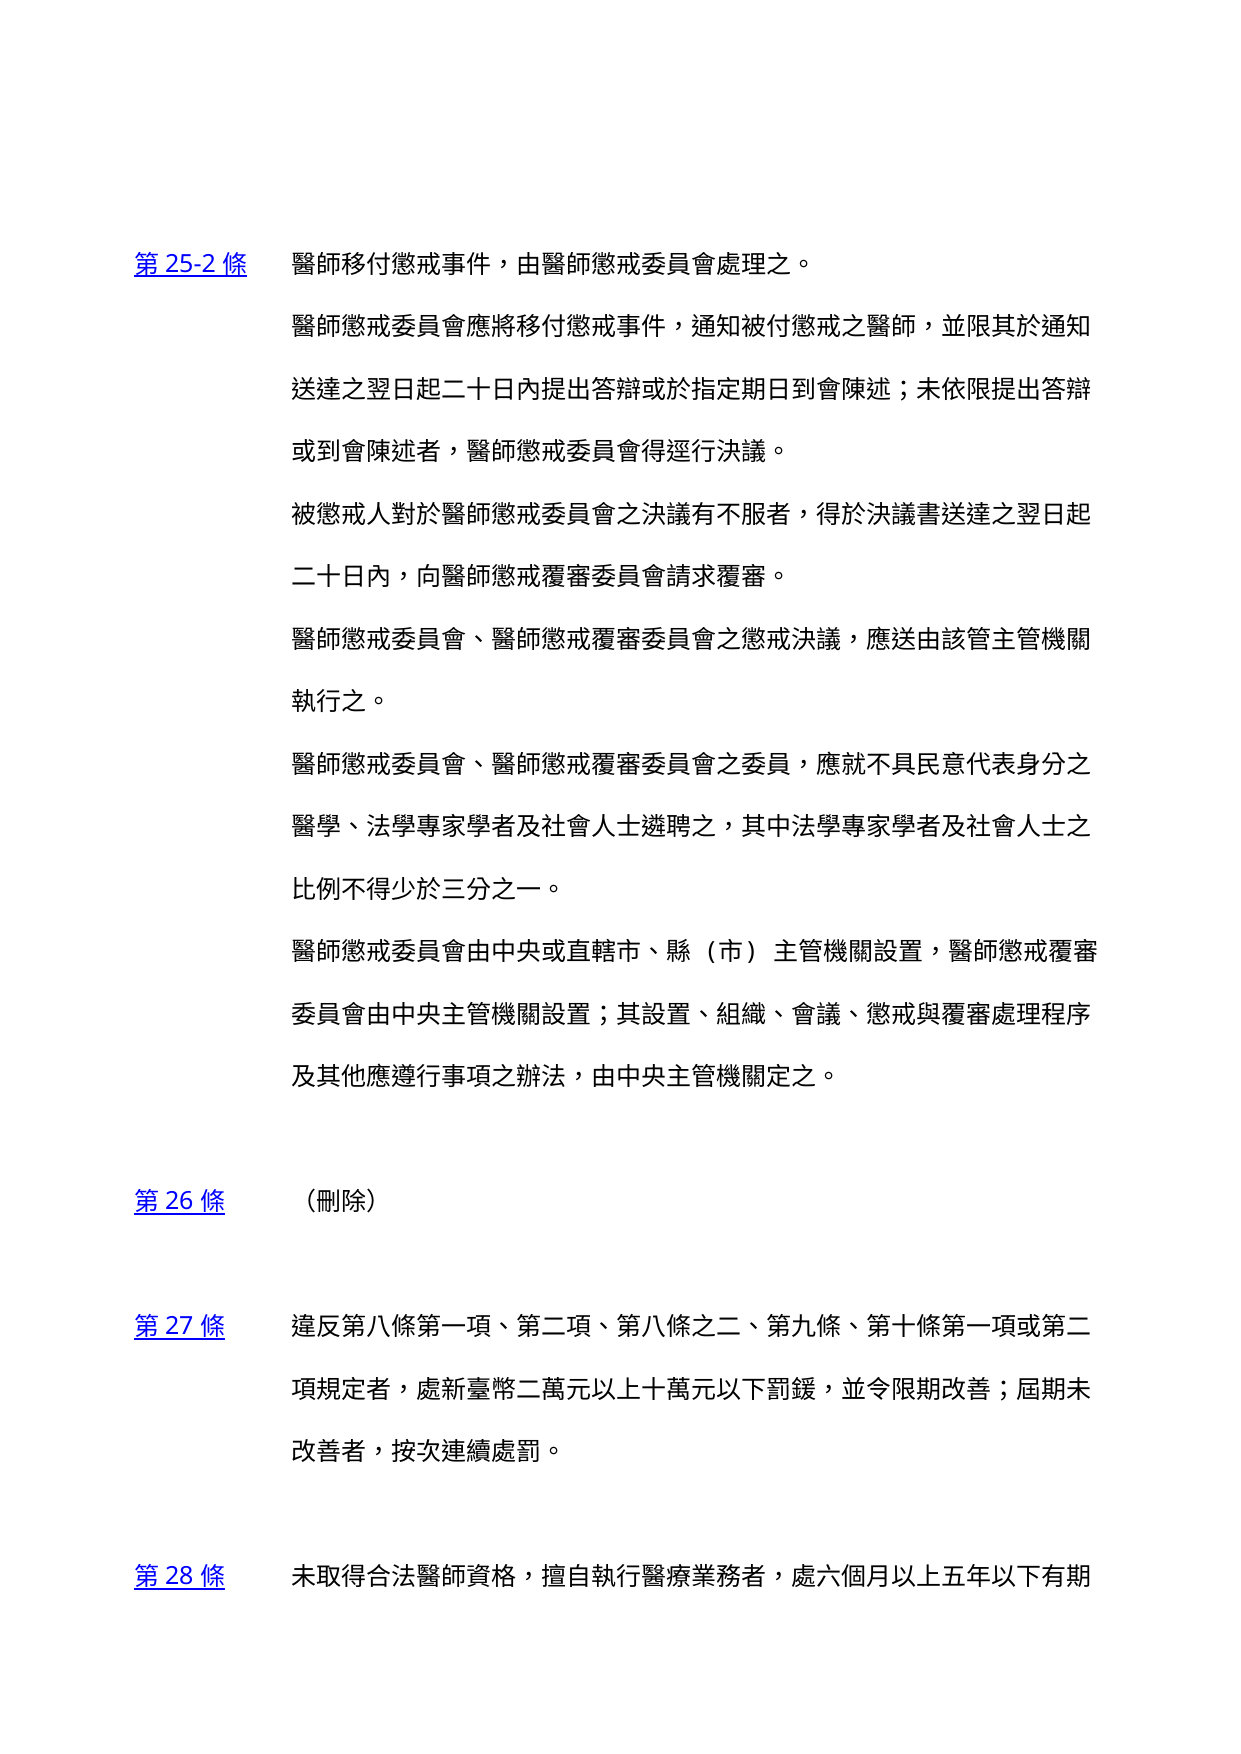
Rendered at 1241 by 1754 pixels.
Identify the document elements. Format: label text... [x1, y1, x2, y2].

table_cell 第 26 條 [133, 1097, 282, 1222]
table_cell [282, 1097, 289, 1222]
table_cell [282, 1222, 289, 1472]
table_cell 違反第八條第一項、第二項、第八條之二、第九條、第十條第一項或第二 項規定者，處新臺幣二萬元以上十萬元以下罰鍰，並令限期改善；屆期未 改善者，按次連續處罰。 [289, 1222, 1108, 1472]
table_cell 未取得合法醫師資格，擅自執行醫療業務者，處六個月以上五年以下有期 [289, 1472, 1108, 1597]
table_cell [282, 1472, 289, 1597]
table_cell 第 28 條 [133, 1472, 282, 1597]
table_cell 第 27 條 [133, 1222, 282, 1472]
table_cell （刪除） [289, 1097, 1108, 1222]
table_cell 第 25-2 條 [133, 158, 282, 1097]
table_cell [282, 158, 289, 1097]
table_cell [89, 96, 1152, 1599]
table_cell 醫師移付懲戒事件，由醫師懲戒委員會處理之。 醫師懲戒委員會應將移付懲戒事件，通知被付懲戒之醫師，並限其於通知 送達之翌日起二十日內提出答辯或於指定期日到會陳述；未依限提出答辯 或到會陳述者，醫師懲戒委員會得逕行決議。 被懲戒人對於醫師懲戒委員會之決議有不服者，得於決議書送達之翌日起 二十日內，向醫師懲戒覆審委員會請求覆審。 醫師懲戒委員會、醫師懲戒覆審委員會之懲戒決議，應送由該管主管機關 執行之。 醫師懲戒委員會、醫師懲戒覆審委員會之委員，應就不具民意代表身分之 醫學、法學專家學者及社會人士遴聘之，其中法學專家學者及社會人士之 比例不得少於三分之一。 醫師懲戒委員會由中央或直轄市、縣 (市) 主管機關設置，醫師懲戒覆審 委員會由中央主管機關設置；其設置、組織、會議、懲戒與覆審處理程序 及其他應遵行事項之辦法，由中央主管機關定之。 [289, 158, 1108, 1097]
